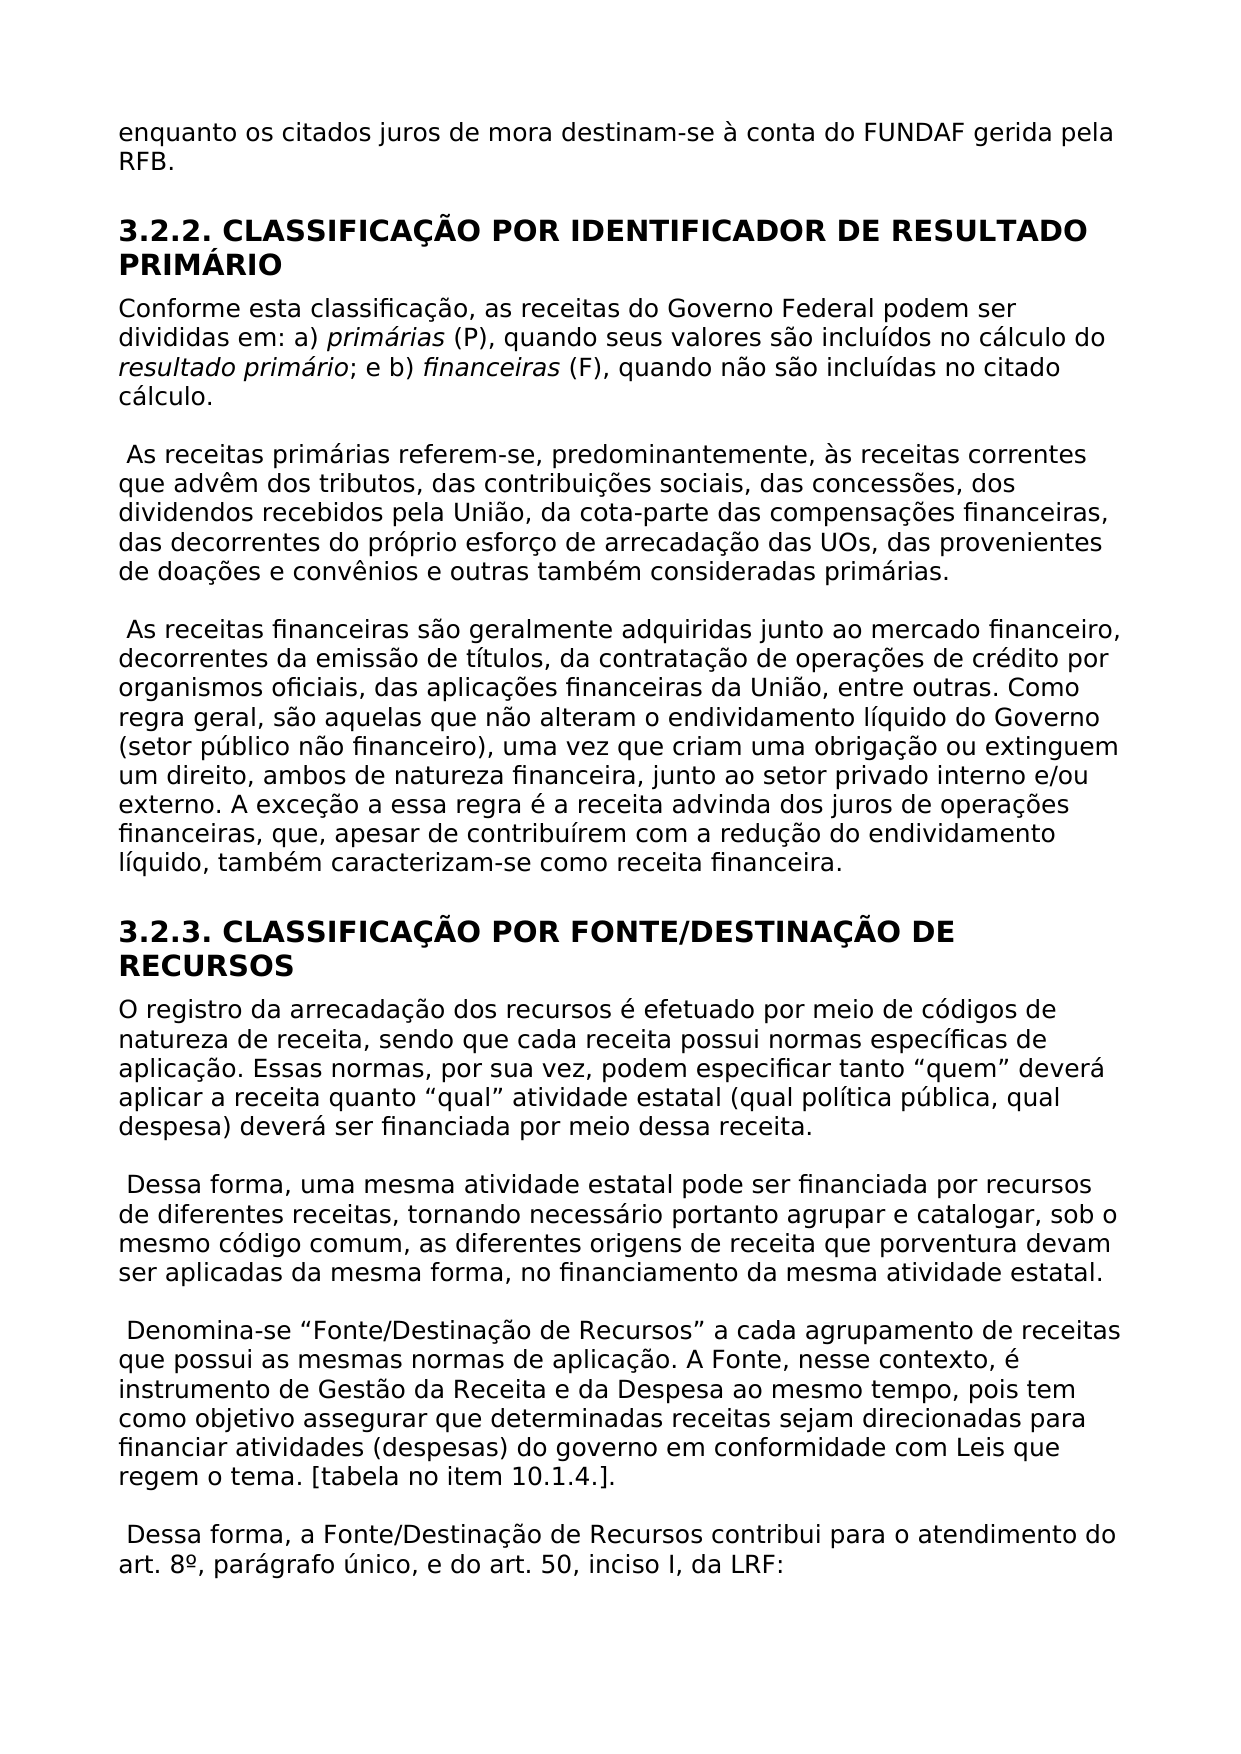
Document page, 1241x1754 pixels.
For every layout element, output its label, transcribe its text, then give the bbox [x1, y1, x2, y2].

text enquanto os citados juros de mora destinam-se à conta do FUNDAF gerida pela RFB. [118, 118, 1122, 176]
subtitle 3.2.3. CLASSIFICAÇÃO POR FONTE/DESTINAÇÃO DE RECURSOS [118, 915, 1122, 983]
subtitle 3.2.2. CLASSIFICAÇÃO POR IDENTIFICADOR DE RESULTADO PRIMÁRIO [118, 214, 1122, 282]
text O registro da arrecadação dos recursos é efetuado por meio de códigos de natureza de receita, sendo que cada receita possui normas específicas de aplicação. Essas normas, por sua vez, podem especificar tanto “quem” deverá aplicar a receita quanto “qual” atividade estatal (qual política pública, qual despesa) deverá ser financiada por meio dessa receita. Dessa forma, uma mesma atividade estatal pode ser financiada por recursos de diferentes receitas, tornando necessário portanto agrupar e catalogar, sob o mesmo código comum, as diferentes origens de receita que porventura devam ser aplicadas da mesma forma, no financiamento da mesma atividade estatal. Denomina-se “Fonte/Destinação de Recursos” a cada agrupamento de receitas que possui as mesmas normas de aplicação. A Fonte, nesse contexto, é instrumento de Gestão da Receita e da Despesa ao mesmo tempo, pois tem como objetivo assegurar que determinadas receitas sejam direcionadas para financiar atividades (despesas) do governo em conformidade com Leis que regem o tema. [tabela no item 10.1.4.]. Dessa forma, a Fonte/Destinação de Recursos contribui para o atendimento do art. 8º, parágrafo único, e do art. 50, inciso I, da LRF: [118, 996, 1122, 1608]
text Conforme esta classificação, as receitas do Governo Federal podem ser divididas em: a) primárias (P), quando seus valores são incluídos no cálculo do resultado primário; e b) financeiras (F), quando não são incluídas no citado cálculo. As receitas primárias referem-se, predominantemente, às receitas correntes que advêm dos tributos, das contribuições sociais, das concessões, dos dividendos recebidos pela União, da cota-parte das compensações financeiras, das decorrentes do próprio esforço de arrecadação das UOs, das provenientes de doações e convênios e outras também consideradas primárias. As receitas financeiras são geralmente adquiridas junto ao mercado financeiro, decorrentes da emissão de títulos, da contratação de operações de crédito por organismos oficiais, das aplicações financeiras da União, entre outras. Como regra geral, são aquelas que não alteram o endividamento líquido do Governo (setor público não financeiro), uma vez que criam uma obrigação ou extinguem um direito, ambos de natureza financeira, junto ao setor privado interno e/ou externo. A exceção a essa regra é a receita advinda dos juros de operações financeiras, que, apesar de contribuírem com a redução do endividamento líquido, também caracterizam-se como receita financeira. [118, 294, 1122, 878]
